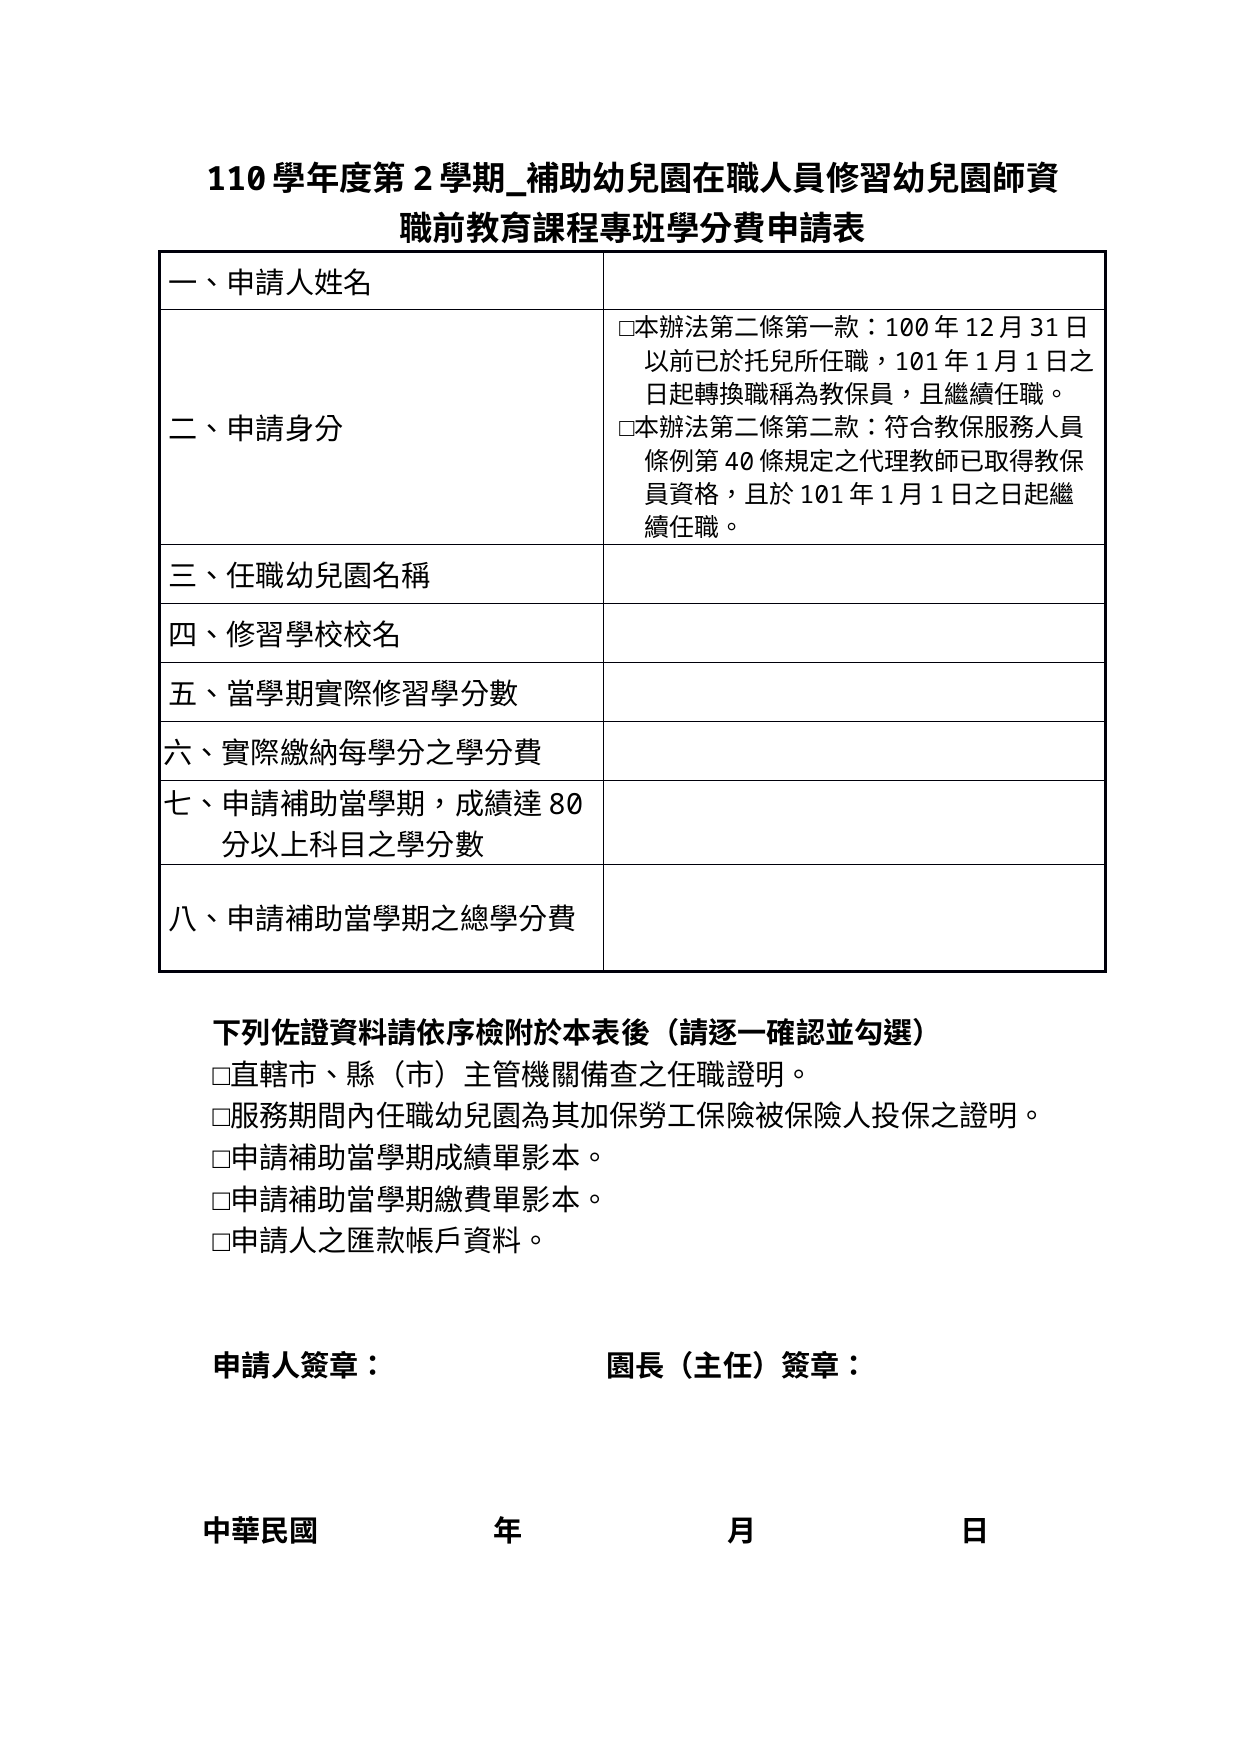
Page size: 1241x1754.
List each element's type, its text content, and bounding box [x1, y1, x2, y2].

table_header 一、申請人姓名 [161, 253, 603, 309]
text □申請補助當學期成績單影本。 [212, 1135, 1078, 1177]
table_cell 三、任職幼兒園名稱 [161, 545, 603, 602]
table_cell [604, 865, 1104, 969]
table_cell [604, 663, 1104, 721]
table_cell 七、申請補助當學期，成績達80分以上科目之學分數 [161, 781, 603, 864]
text □申請人之匯款帳戶資料。 [212, 1218, 1078, 1260]
table_cell [604, 545, 1104, 602]
text □申請補助當學期繳費單影本。 [212, 1177, 1078, 1218]
table_cell 六、實際繳納每學分之學分費 [161, 722, 603, 780]
table_cell [604, 722, 1104, 780]
table_cell 四、修習學校校名 [161, 604, 603, 662]
text □服務期間內任職幼兒園為其加保勞工保險被保險人投保之證明。 [212, 1093, 1128, 1135]
table_cell 二、申請身分 [161, 310, 603, 543]
text □直轄市、縣（市）主管機關備查之任職證明。 [212, 1052, 1078, 1093]
table_cell [604, 604, 1104, 662]
table_cell 五、當學期實際修習學分數 [161, 663, 603, 721]
text 110學年度第2學期_補助幼兒園在職人員修習幼兒園師資 [187, 150, 1078, 200]
table_cell [604, 781, 1104, 864]
text 申請人簽章： 園長（主任）簽章： [212, 1343, 1078, 1385]
table_cell 八、申請補助當學期之總學分費 [161, 865, 603, 969]
text 中華民國 年 月 日 [187, 1502, 1078, 1552]
table_header [604, 253, 1104, 309]
table_cell □本辦法第二條第一款：100年12月31日以前已於托兒所任職，101年1月1日之日起轉換職稱為教保員，且繼續任職。 □本辦法第二條第二款：符合教保服務人員條例第40條規定之代理教師已取得教保員資格，且於101年1月1日之日起繼續任職。 [604, 310, 1104, 543]
text 職前教育課程專班學分費申請表 [187, 200, 1078, 250]
text 下列佐證資料請依序檢附於本表後（請逐一確認並勾選） [212, 1010, 1078, 1052]
